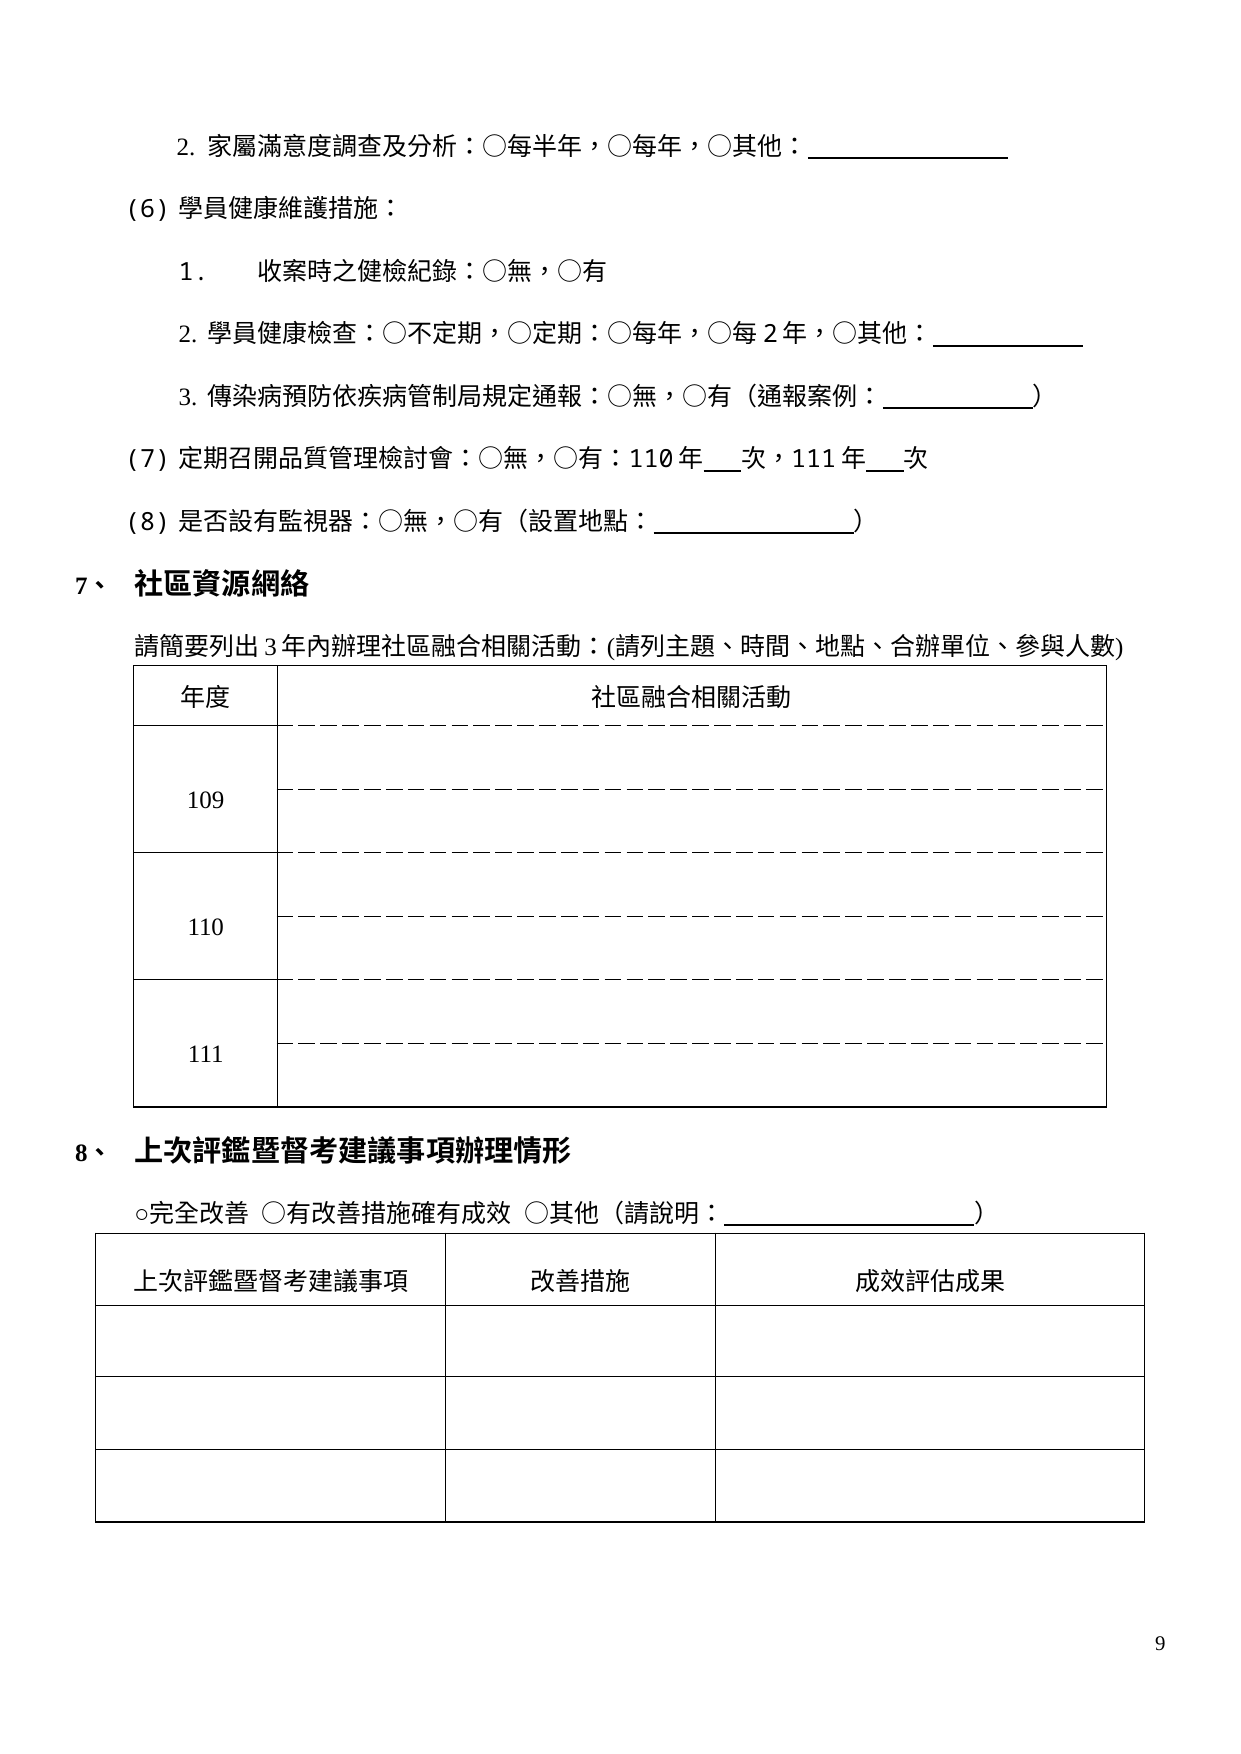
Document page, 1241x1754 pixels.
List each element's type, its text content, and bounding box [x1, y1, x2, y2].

list 收案時之健檢紀錄：○無，○有 [178, 228, 1165, 290]
table_cell [278, 725, 1106, 789]
table_header 社區融合相關活動 [278, 666, 1106, 725]
table_cell [96, 1450, 445, 1521]
table_cell [446, 1377, 715, 1449]
list 定期召開品質管理檢討會：○無，○有：110年 次，111年 次 [125, 415, 1165, 478]
table_header 改善措施 [446, 1234, 715, 1305]
table_cell [278, 1043, 1106, 1106]
table_header 成效評估成果 [716, 1234, 1144, 1305]
table_header 上次評鑑暨督考建議事項 [96, 1234, 445, 1305]
table_cell [446, 1450, 715, 1521]
table_cell [278, 979, 1106, 1043]
table_cell 110 [134, 853, 277, 979]
table_cell [96, 1306, 445, 1376]
list 學員健康檢查：○不定期，○定期：○每年，○每2年，○其他： [178, 290, 1165, 353]
table_cell [278, 852, 1106, 916]
table_cell [716, 1450, 1144, 1521]
list 學員健康維護措施： [125, 165, 1165, 228]
list 傳染病預防依疾病管制局規定通報：○無，○有（通報案例： ） [178, 353, 1165, 415]
list 家屬滿意度調查及分析：○每半年，○每年，○其他： [176, 103, 1165, 165]
table_cell [278, 789, 1106, 852]
table_cell [716, 1377, 1144, 1449]
list 社區資源網絡 請簡要列出3年內辦理社區融合相關活動：(請列主題、時間、地點、合辦單位、參與人數) [75, 540, 1165, 665]
table_cell [278, 916, 1106, 979]
table_cell [96, 1377, 445, 1449]
table_cell [446, 1306, 715, 1376]
list 是否設有監視器：○無，○有（設置地點： ） [125, 478, 1165, 540]
list 上次評鑑暨督考建議事項辦理情形 ○完全改善 ○有改善措施確有成效 ○其他（請說明： ） [75, 1107, 1165, 1232]
table_cell 111 [134, 980, 277, 1106]
table_header 年度 [134, 666, 277, 725]
table_cell 109 [134, 726, 277, 852]
table_cell [716, 1306, 1144, 1376]
